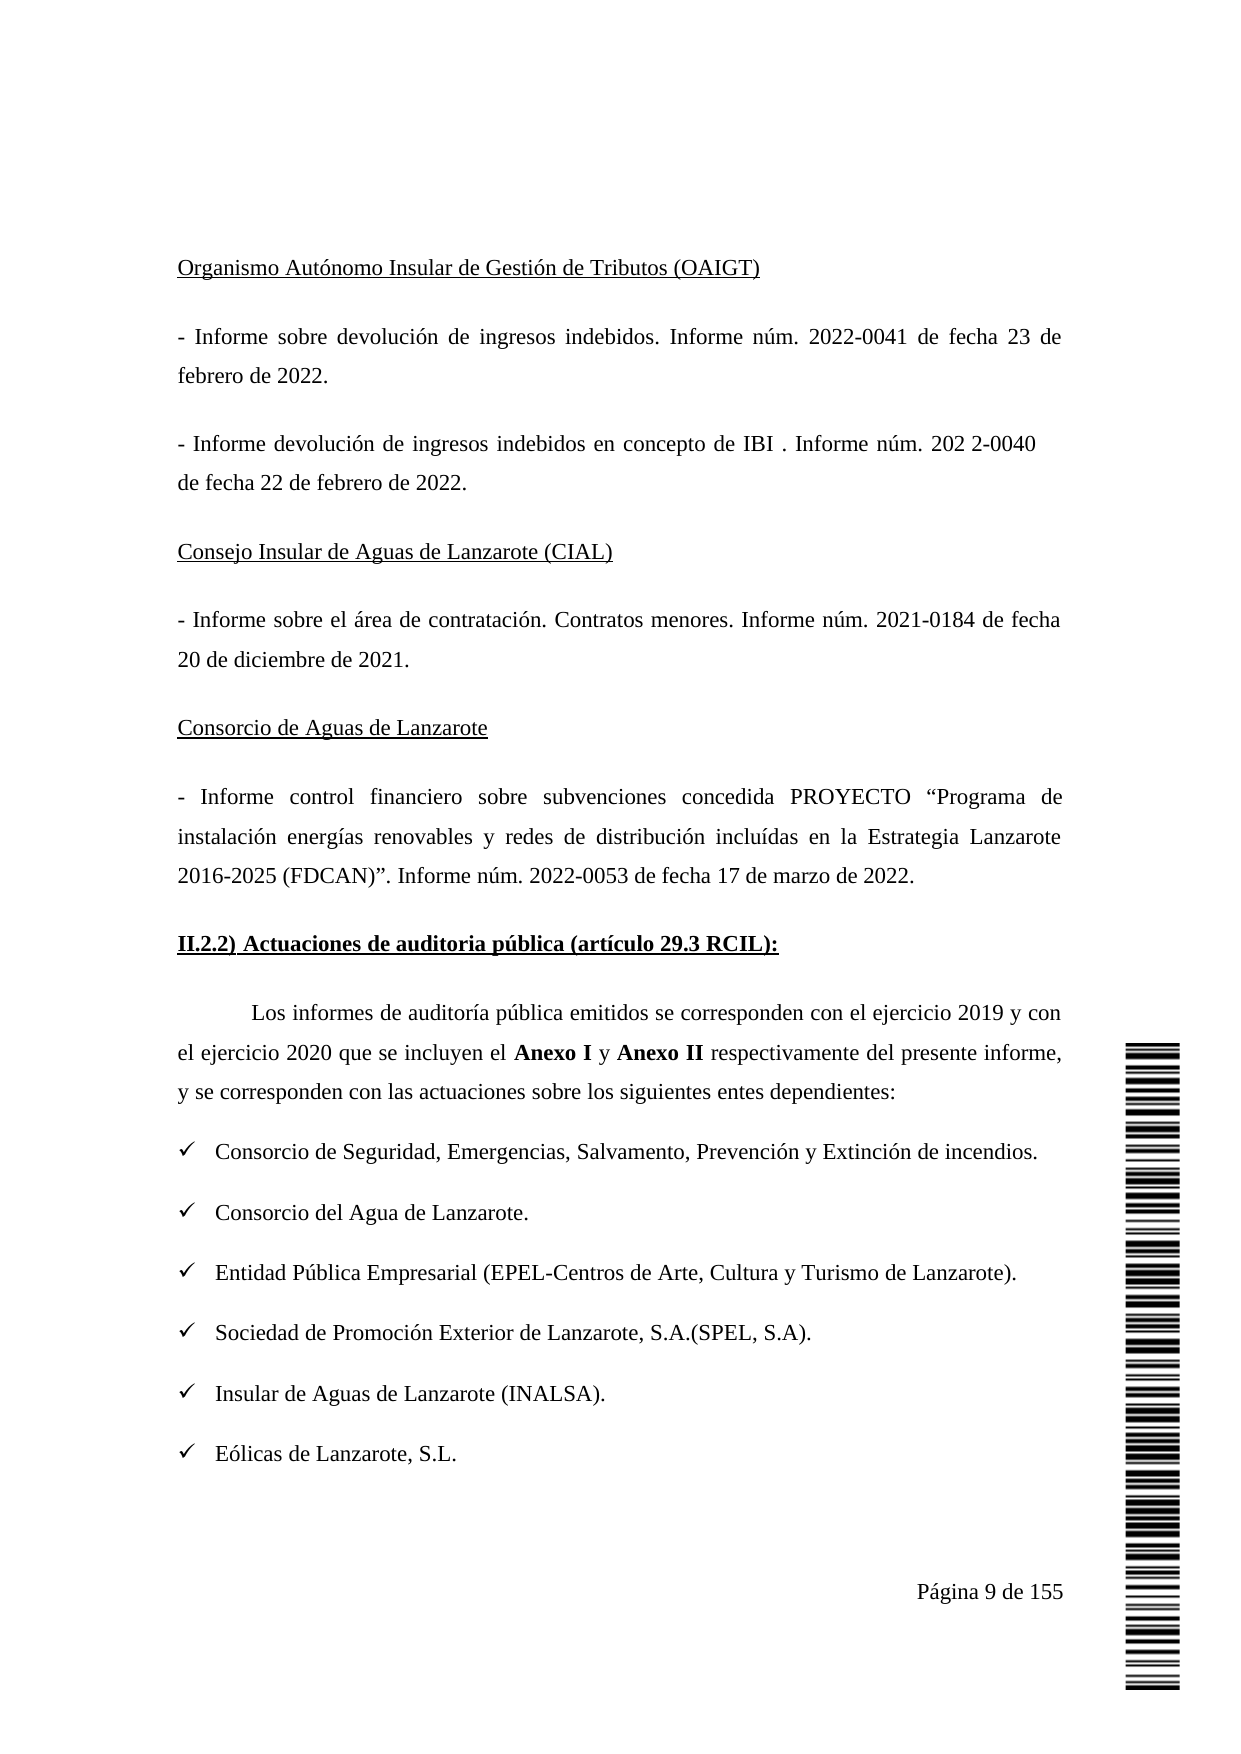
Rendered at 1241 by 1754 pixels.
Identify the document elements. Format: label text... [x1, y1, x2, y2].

list Consorcio del Agua de Lanzarote. [177, 1199, 1125, 1225]
subtitle Actuaciones de auditoria pública (artículo 29.3 RCIL): [177, 931, 1190, 957]
list Insular de Aguas de Lanzarote (INALSA). [177, 1380, 1125, 1406]
picture [1125, 1043, 1180, 1690]
list Informe sobre devolución de ingresos indebidos. Informe núm. 2022-0041 de fecha 23 de febrero de 2022. [177, 323, 1063, 388]
text Página 9 de 155 [37, 1578, 1063, 1604]
list Eólicas de Lanzarote, S.L. [177, 1440, 1125, 1466]
text Consorcio de Aguas de Lanzarote [177, 714, 1190, 741]
text Organismo Autónomo Insular de Gestión de Tributos (OAIGT) [177, 254, 1190, 280]
list Informe devolución de ingresos indebidos en concepto de IBI . Informe núm. 202 2-0040 de fecha 22 de febrero de 2022. [177, 430, 1063, 496]
list Informe control financiero sobre subvenciones concedida PROYECTO “Programa de instalación energías renovables y redes de distribución incluídas en la Estrategia Lanzarote 2016-2025 (FDCAN)”. Informe núm. 2022-0053 de fecha 17 de marzo de 2022. [177, 783, 1062, 888]
list Sociedad de Promoción Exterior de Lanzarote, S.A.(SPEL, S.A). [177, 1319, 1125, 1346]
list Entidad Pública Empresarial (EPEL-Centros de Arte, Cultura y Turismo de Lanzarote). [177, 1259, 1125, 1285]
list Consorcio de Seguridad, Emergencias, Salvamento, Prevención y Extinción de incendios. [177, 1138, 1125, 1165]
list Informe sobre el área de contratación. Contratos menores. Informe núm. 2021-0184 de fecha 20 de diciembre de 2021. [177, 606, 1062, 672]
text Consejo Insular de Aguas de Lanzarote (CIAL) [177, 538, 1190, 564]
text Los informes de auditoría pública emitidos se corresponden con el ejercicio 2019 y con el ejercicio 2020 que se incluyen el Anexo I y Anexo II respectivamente del presente informe, y se corresponden con las actuaciones sobre los siguientes entes dependientes: [177, 999, 1063, 1105]
